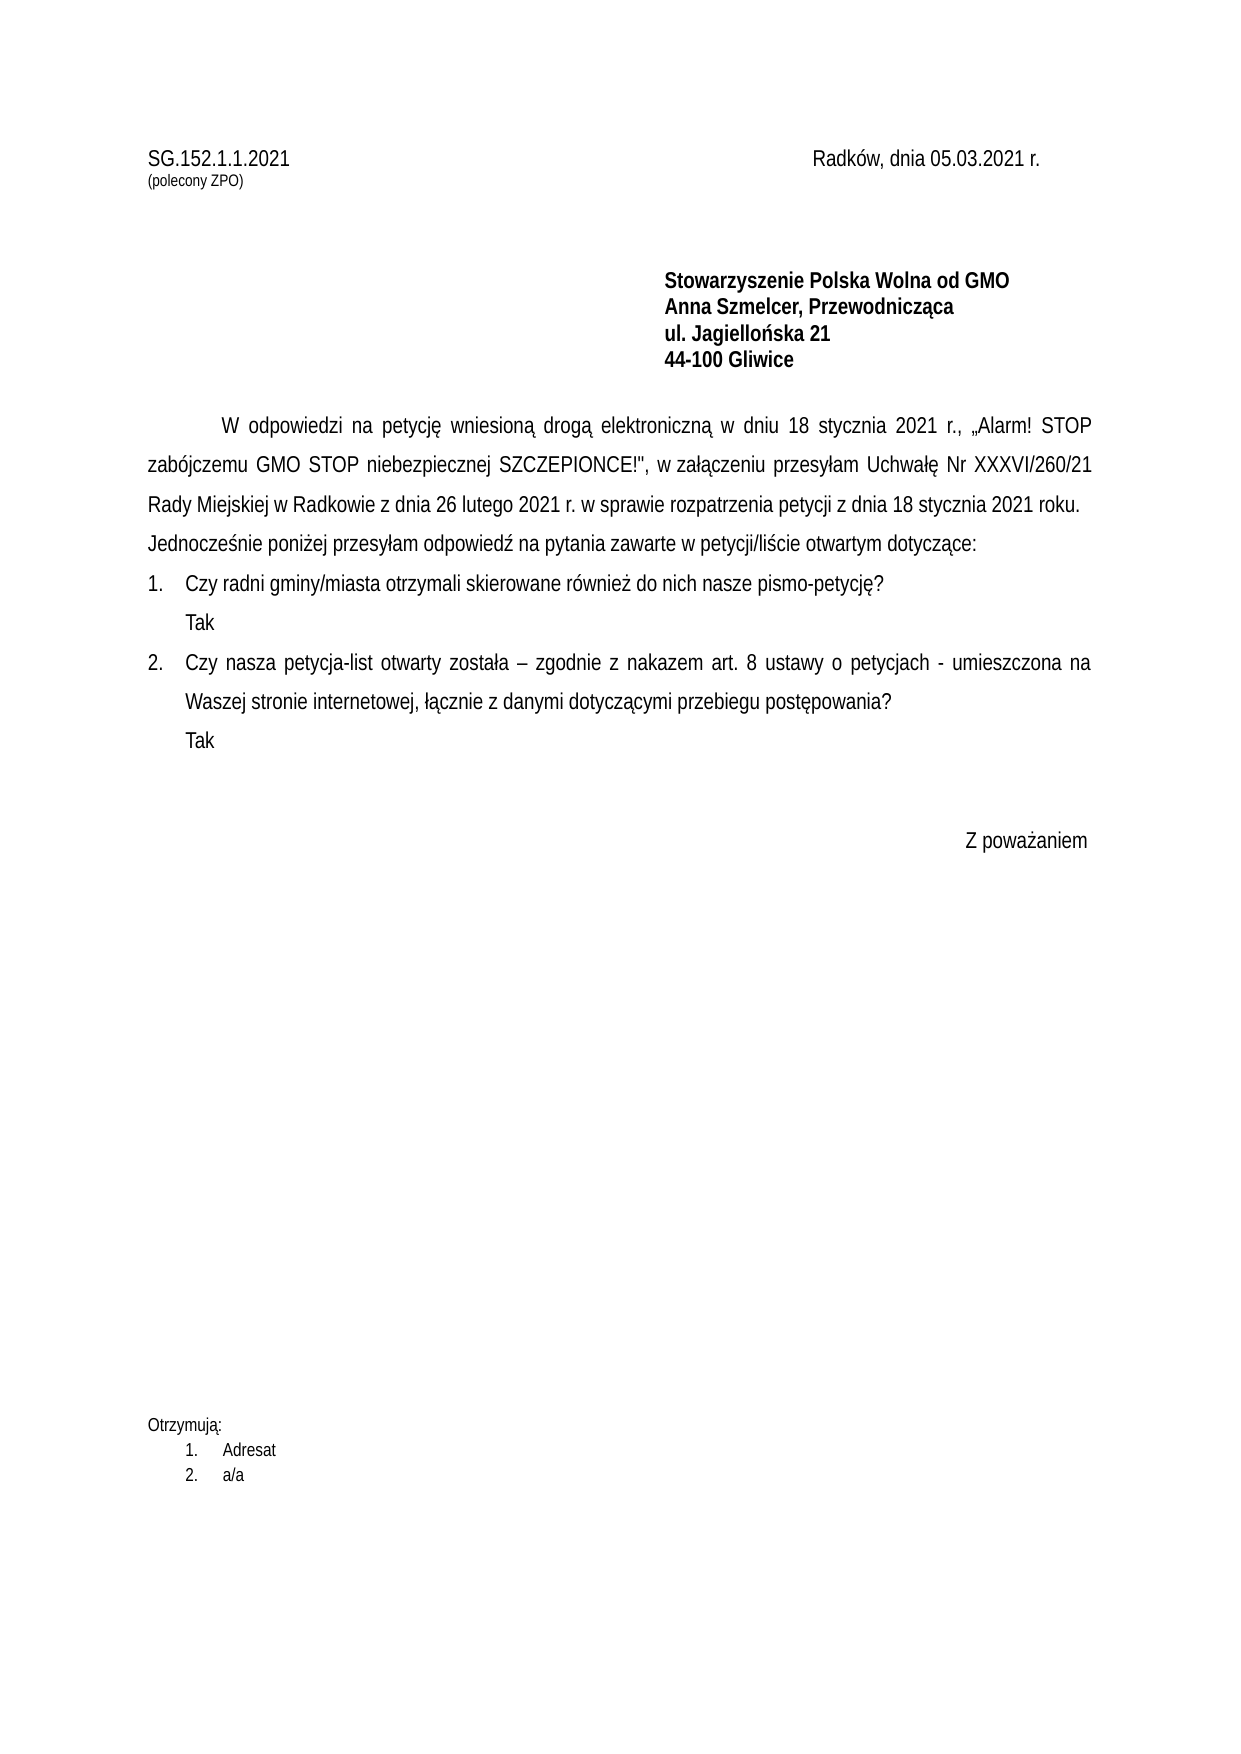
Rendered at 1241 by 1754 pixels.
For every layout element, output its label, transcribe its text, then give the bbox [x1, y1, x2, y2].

list Czy nasza petycja-list otwarty została – zgodnie z nakazem art. 8 ustawy o petycjach - umieszczona na Waszej stronie internetowej, łącznie z danymi dotyczącymi przebiegu postępowania? [148, 648, 1093, 714]
text Stowarzyszenie Polska Wolna od GMO Anna Szmelcer, Przewodnicząca [664, 267, 1093, 319]
text Jednocześnie poniżej przesyłam odpowiedź na pytania zawarte w petycji/liście otwartym dotyczące: [148, 530, 1093, 556]
text W odpowiedzi na petycję wniesioną drogą elektroniczną w dniu 18 stycznia 2021 r., „Alarm! STOP zabójczemu GMO STOP niebezpiecznej SZCZEPIONCE!", w załączeniu przesyłam Uchwałę Nr XXXVI/260/21 Rady Miejskiej w Radkowie z dnia 26 lutego 2021 r. w sprawie rozpatrzenia petycji z dnia 18 stycznia 2021 roku. [148, 412, 1093, 517]
list a/a [185, 1463, 1093, 1485]
text Tak [185, 727, 1093, 754]
list Czy radni gminy/miasta otrzymali skierowane również do nich nasze pismo-petycję? [148, 569, 1093, 596]
text Z poważaniem [148, 827, 1093, 854]
text SG.152.1.1.2021 Radków, dnia 05.03.2021 r. (polecony ZPO) [148, 144, 1093, 190]
text Otrzymują: [148, 1414, 1093, 1435]
list Adresat [185, 1439, 1093, 1460]
text Tak [185, 609, 1093, 635]
text ul. Jagiellońska 21 44-100 Gliwice [664, 319, 1093, 372]
